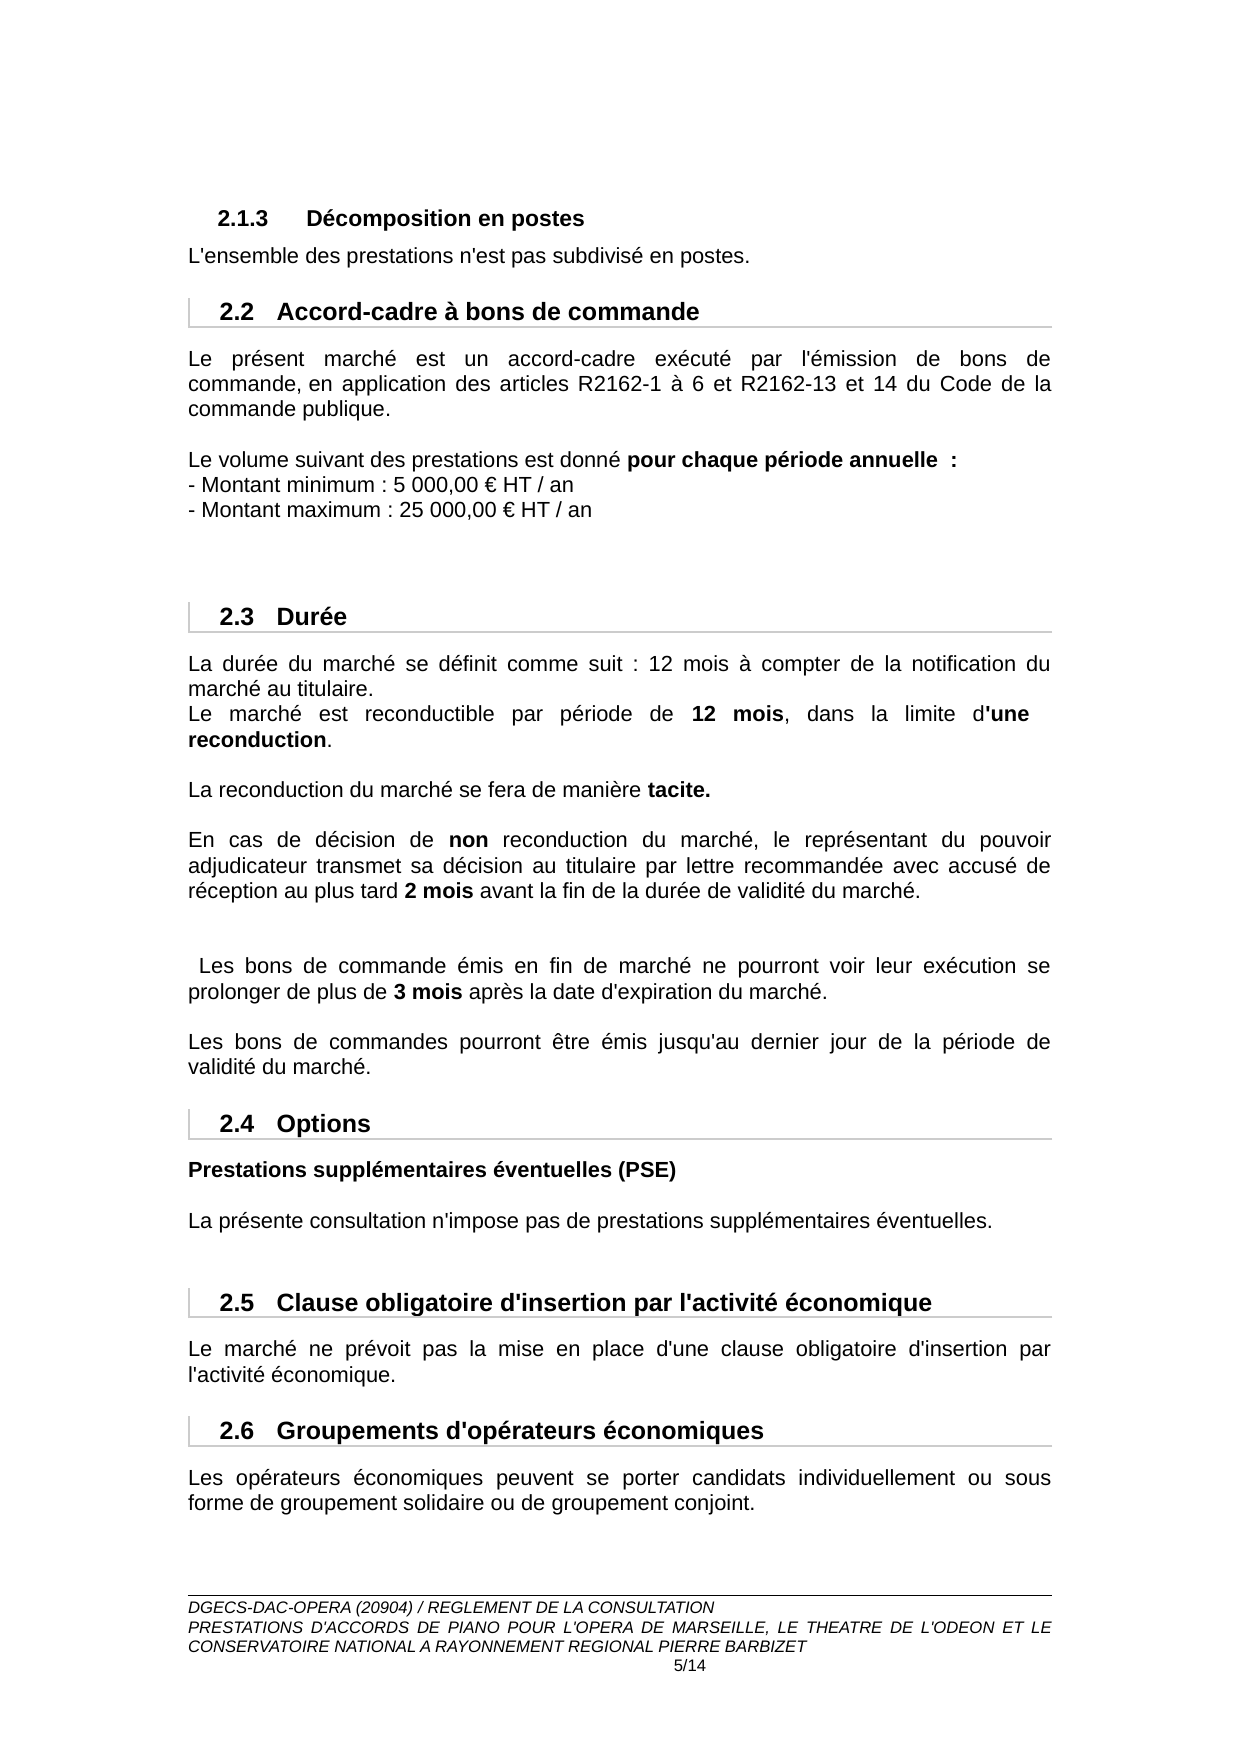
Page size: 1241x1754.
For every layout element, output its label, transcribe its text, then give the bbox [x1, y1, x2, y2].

text La présente consultation n'impose pas de prestations supplémentaires éventuelles. [188, 1208, 1052, 1233]
text La reconduction du marché se fera de manière tacite. [188, 777, 1052, 802]
text Le marché est reconductible par période de 12 mois, dans la limite d'une reconduction. [188, 701, 1052, 752]
text En cas de décision de non reconduction du marché, le représentant du pouvoir adjudicateur transmet sa décision au titulaire par lettre recommandée avec accusé de réception au plus tard 2 mois avant la fin de la durée de validité du marché. [188, 827, 1052, 903]
subtitle Durée [190, 602, 1052, 631]
text - Montant maximum : 25 000,00 € HT / an [188, 497, 1052, 522]
subtitle Accord-cadre à bons de commande [188, 297, 1052, 326]
subtitle Décomposition en postes [188, 204, 1052, 231]
subtitle Clause obligatoire d'insertion par l'activité économique [190, 1288, 1052, 1316]
text La durée du marché se définit comme suit : 12 mois à compter de la notification du marché au titulaire. [188, 651, 1052, 701]
text Les bons de commandes pourront être émis jusqu'au dernier jour de la période de validité du marché. [188, 1029, 1052, 1079]
subtitle Groupements d'opérateurs économiques [190, 1416, 1052, 1445]
text - Montant minimum : 5 000,00 € HT / an [188, 472, 1052, 497]
text Les opérateurs économiques peuvent se porter candidats individuellement ou sous forme de groupement solidaire ou de groupement conjoint. [188, 1465, 1052, 1515]
text Les bons de commande émis en fin de marché ne pourront voir leur exécution se prolonger de plus de 3 mois après la date d'expiration du marché. [188, 953, 1052, 1004]
text Prestations supplémentaires éventuelles (PSE) [188, 1157, 1052, 1183]
text Le marché ne prévoit pas la mise en place d'une clause obligatoire d'insertion par l'activité économique. [188, 1336, 1052, 1387]
text Le volume suivant des prestations est donné pour chaque période annuelle : [188, 447, 1052, 472]
text Le présent marché est un accord-cadre exécuté par l'émission de bons de commande, en application des articles R2162-1 à 6 et R2162-13 et 14 du Code de la commande publique. [188, 346, 1052, 422]
text L'ensemble des prestations n'est pas subdivisé en postes. [188, 243, 1052, 268]
subtitle Options [190, 1109, 1052, 1138]
